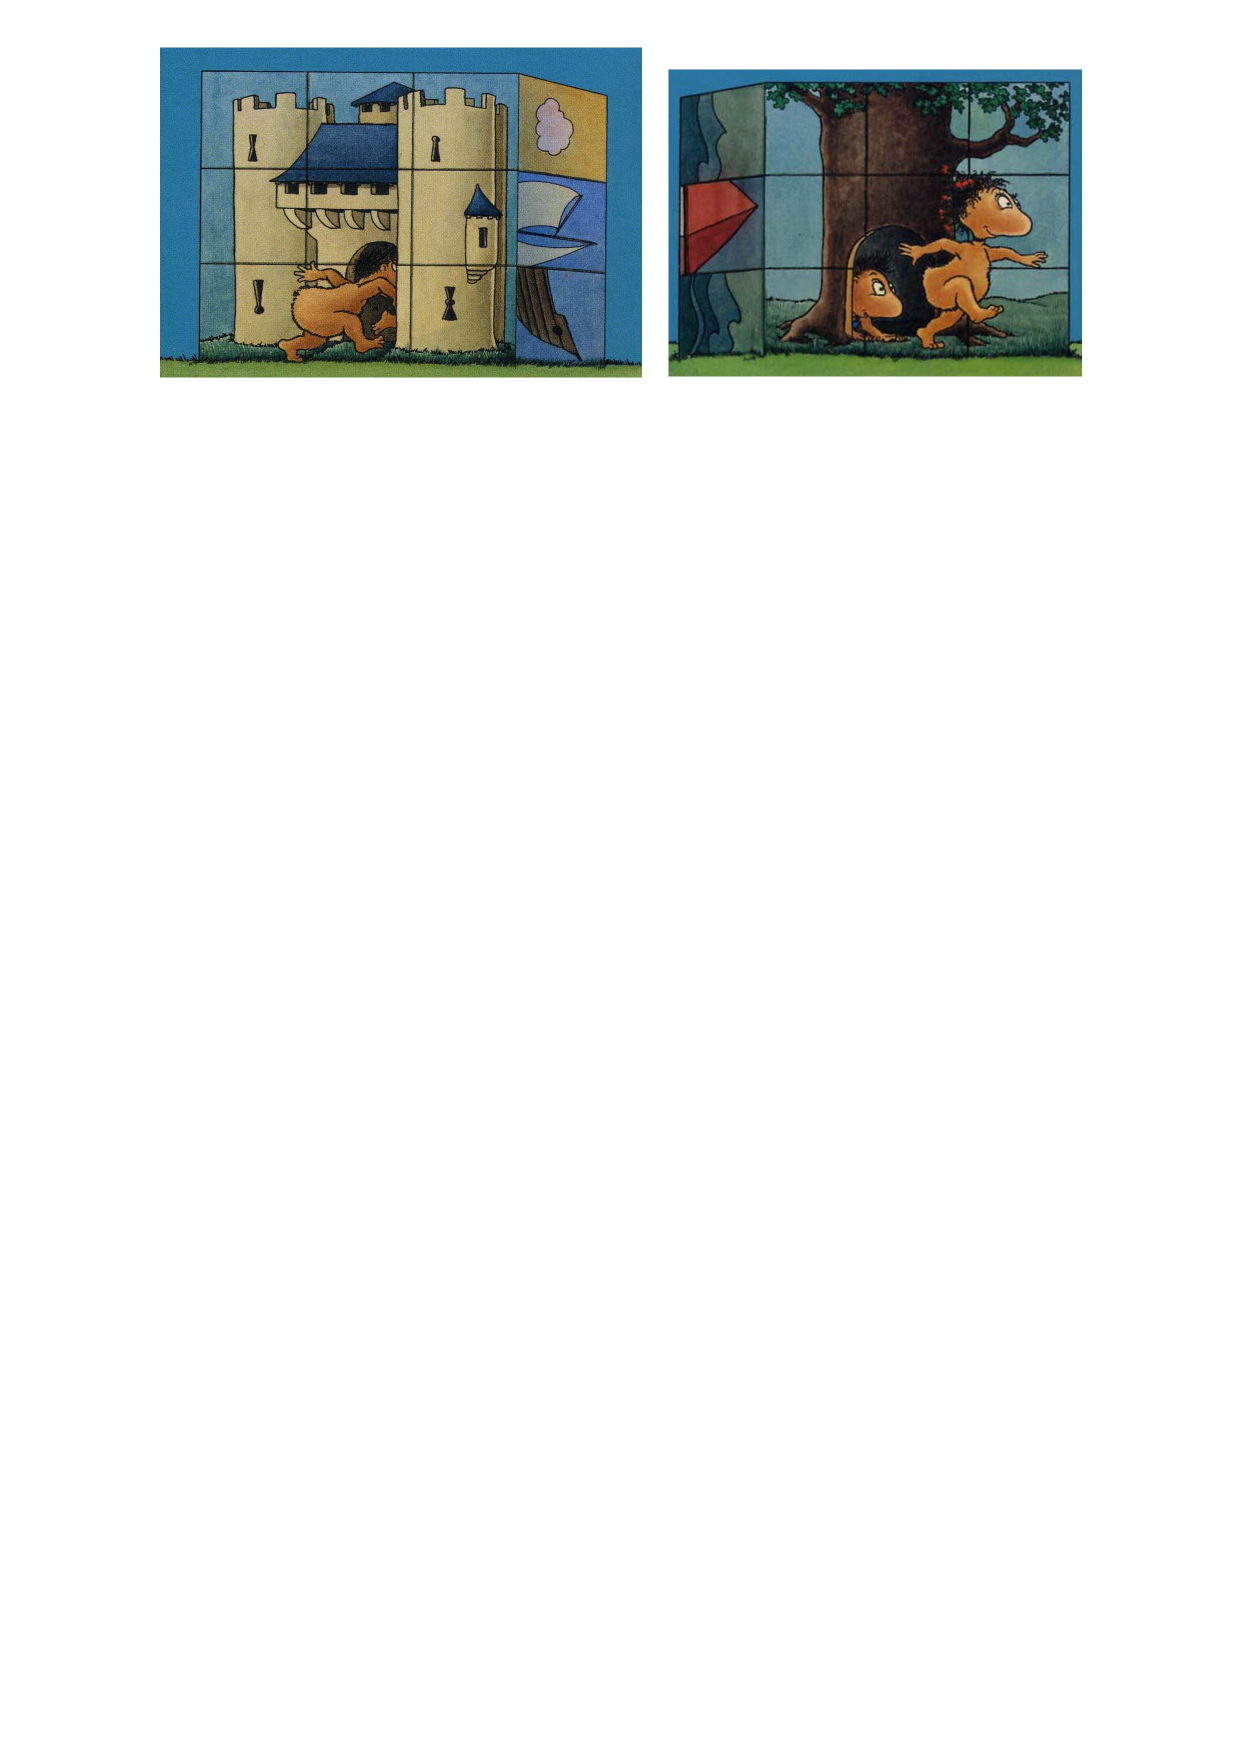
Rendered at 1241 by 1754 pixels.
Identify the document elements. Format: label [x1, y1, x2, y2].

picture [141, 35, 1105, 386]
